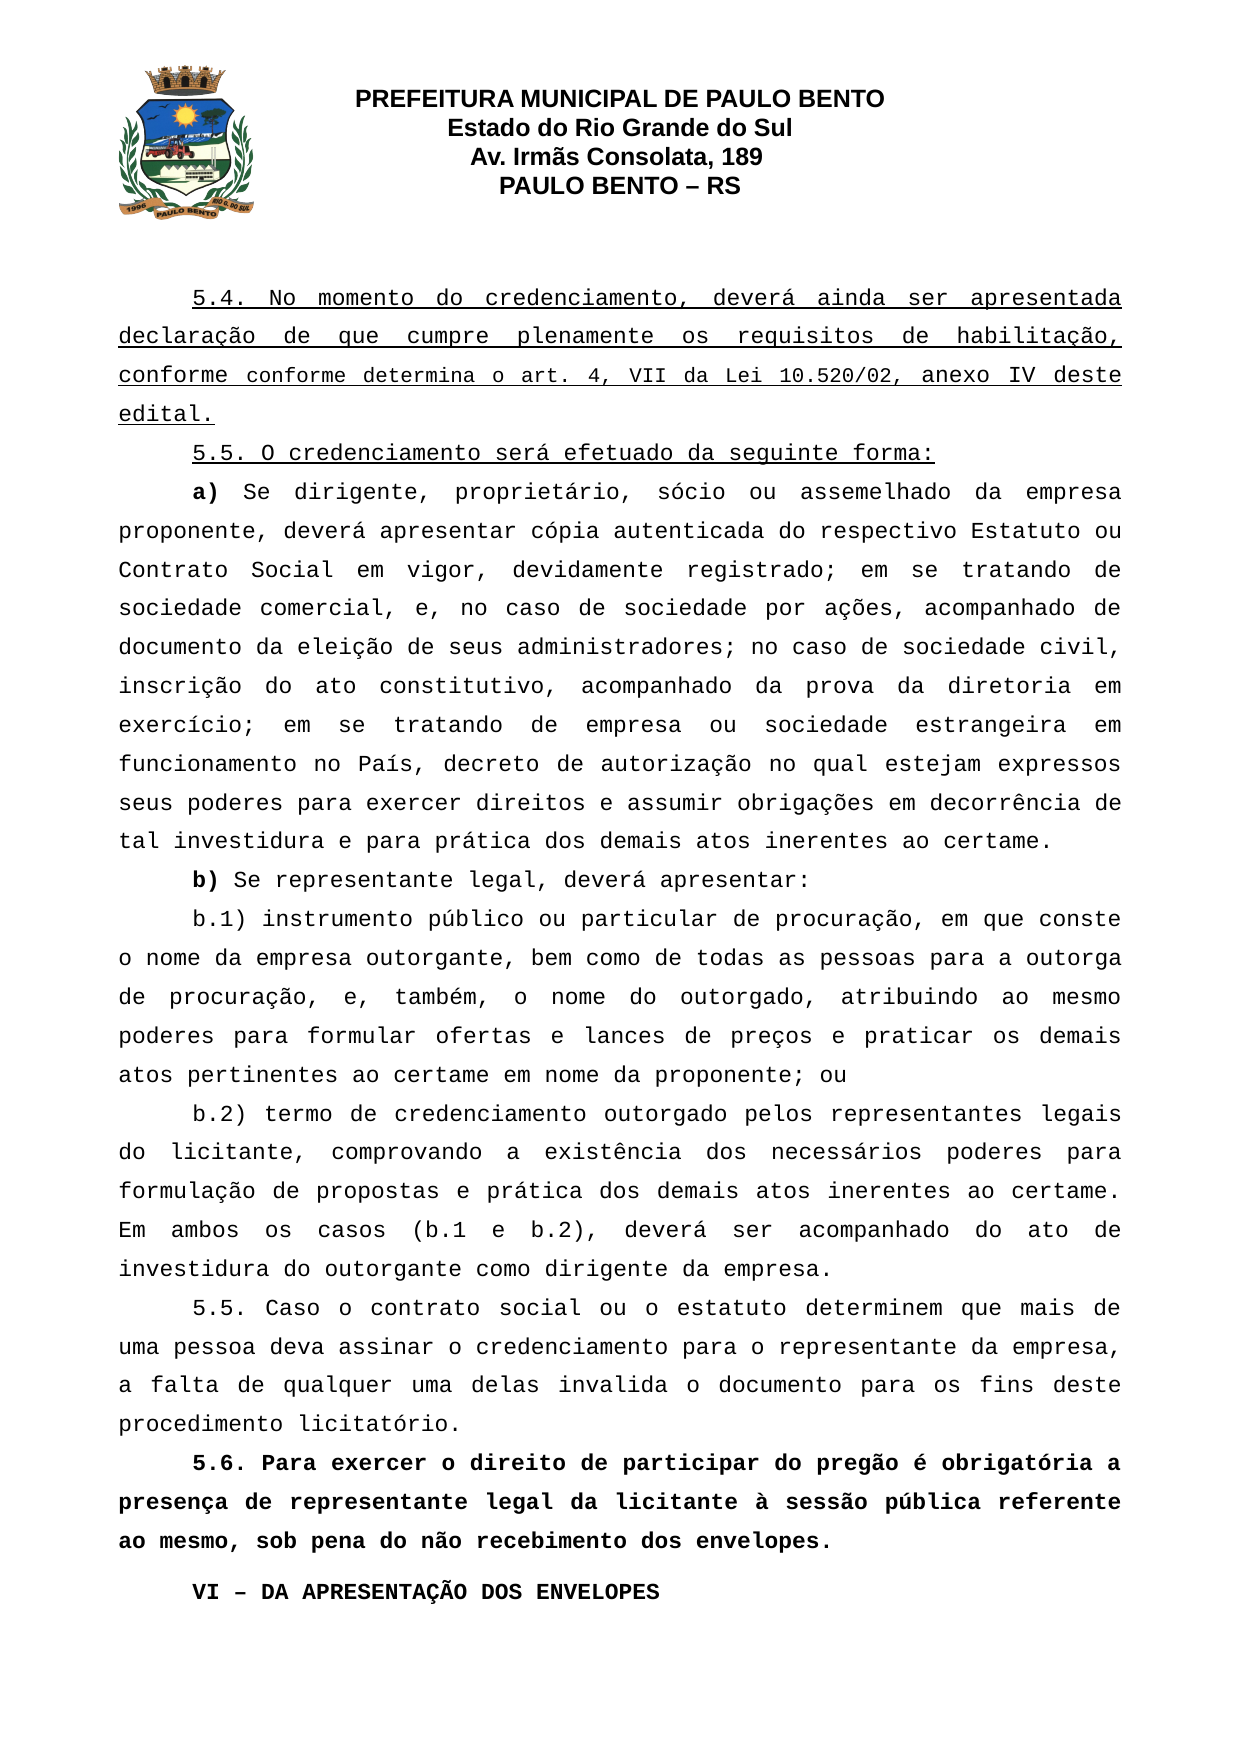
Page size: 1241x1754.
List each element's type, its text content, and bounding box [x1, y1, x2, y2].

text b.1) instrumento público ou particular de procuração, em que conste o nome da empresa outorgante, bem como de todas as pessoas para a outorga de procuração, e, também, o nome do outorgado, atribuindo ao mesmo poderes para formular ofertas e lances de preços e praticar os demais atos pertinentes ao certame em nome da proponente; ou [118, 908, 1122, 1089]
text VI – DA APRESENTAÇÃO DOS ENVELOPES [118, 1581, 1122, 1606]
text b) Se representante legal, deverá apresentar: [118, 869, 1122, 895]
text 5.6. Para exercer o direito de participar do pregão é obrigatória a presença de representante legal da licitante à sessão pública referente ao mesmo, sob pena do não recebimento dos envelopes. [118, 1452, 1122, 1555]
text a) Se dirigente, proprietário, sócio ou assemelhado da empresa proponente, deverá apresentar cópia autenticada do respectivo Estatuto ou Contrato Social em vigor, devidamente registrado; em se tratando de sociedade comercial, e, no caso de sociedade por ações, acompanhado de documento da eleição de seus administradores; no caso de sociedade civil, inscrição do ato constitutivo, acompanhado da prova da diretoria em exercício; em se tratando de empresa ou sociedade estrangeira em funcionamento no País, decreto de autorização no qual estejam expressos seus poderes para exercer direitos e assumir obrigações em decorrência de tal investidura e para prática dos demais atos inerentes ao certame. [118, 480, 1122, 856]
text 5.5. Caso o contrato social ou o estatuto determinem que mais de uma pessoa deva assinar o credenciamento para o representante da empresa, a falta de qualquer uma delas invalida o documento para os fins deste procedimento licitatório. [118, 1296, 1122, 1439]
text b.2) termo de credenciamento outorgado pelos representantes legais do licitante, comprovando a existência dos necessários poderes para formulação de propostas e prática dos demais atos inerentes ao certame. Em ambos os casos (b.1 e b.2), deverá ser acompanhado do ato de investidura do outorgante como dirigente da empresa. [118, 1102, 1122, 1283]
text 5.4. No momento do credenciamento, deverá ainda ser apresentada declaração de que cumpre plenamente os requisitos de habilitação, [118, 286, 1122, 346]
text conforme conforme determina o art. 4, VII da Lei 10.520/02, anexo IV deste [118, 348, 1122, 385]
picture [118, 65, 254, 220]
text 5.5. O credenciamento será efetuado da seguinte forma: [118, 441, 1122, 467]
text edital. [118, 386, 1122, 428]
